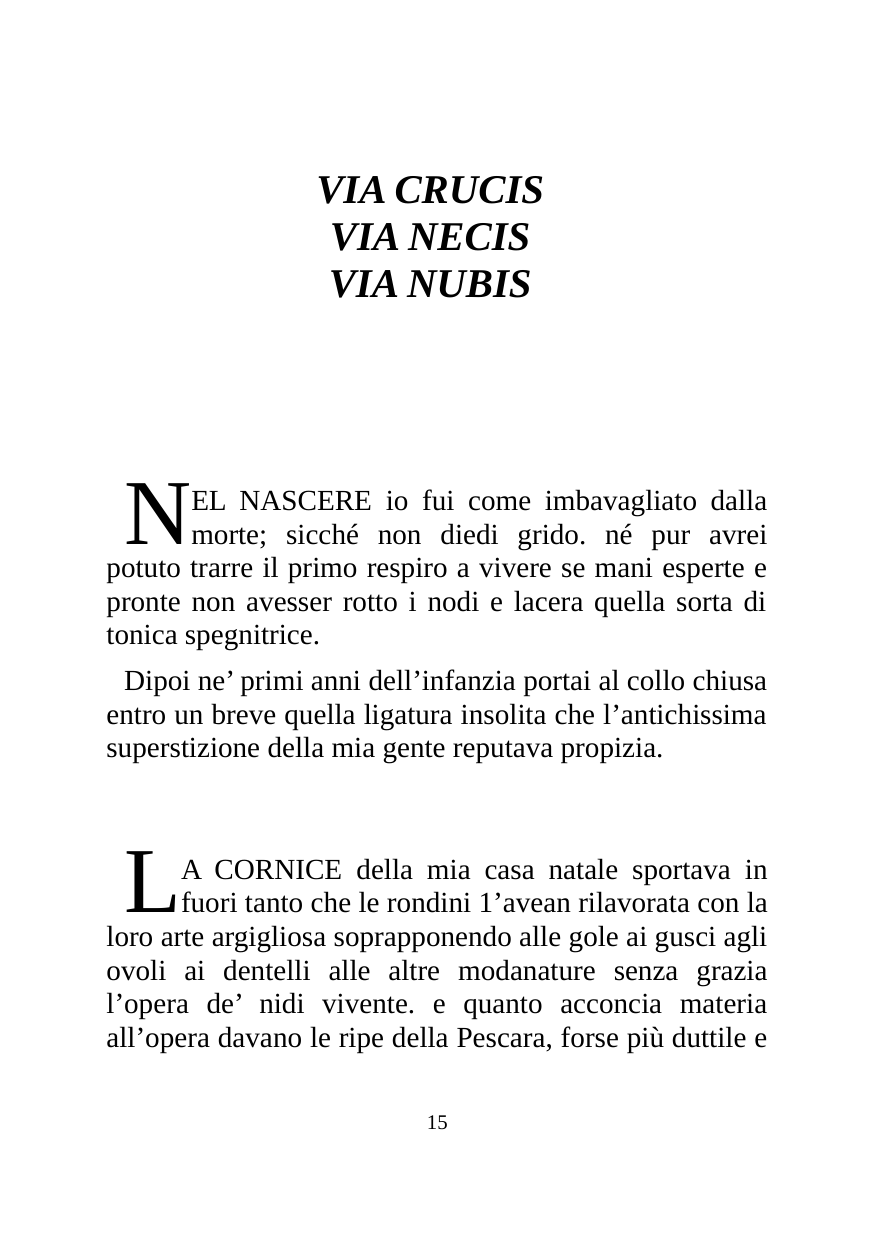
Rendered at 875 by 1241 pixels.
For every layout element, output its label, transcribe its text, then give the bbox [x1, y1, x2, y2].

text Nel nascere io fui come imbavagliato dalla morte; sicché non diedi grido. né pur avrei potuto trarre il primo respiro a vivere se mani esperte e pronte non avesser rotto i nodi e lacera quella sorta di tonica spegnitrice. [106, 483, 768, 651]
text Dipoi ne’ primi anni dell’infanzia portai al collo chiusa entro un breve quella ligatura insolita che l’antichissima superstizione della mia gente reputava propizia. [106, 663, 768, 764]
subtitle Via crucis Via necis Via nubis [106, 165, 768, 306]
text La cornice della mia casa natale sportava in fuori tanto che le rondini 1’avean rilavorata con la loro arte argigliosa soprapponendo alle gole ai gusci agli ovoli ai dentelli alle altre modanature senza grazia l’opera de’ nidi vivente. e quanto acconcia materia all’opera davano le ripe della Pescara, forse più duttile e [106, 852, 768, 1053]
